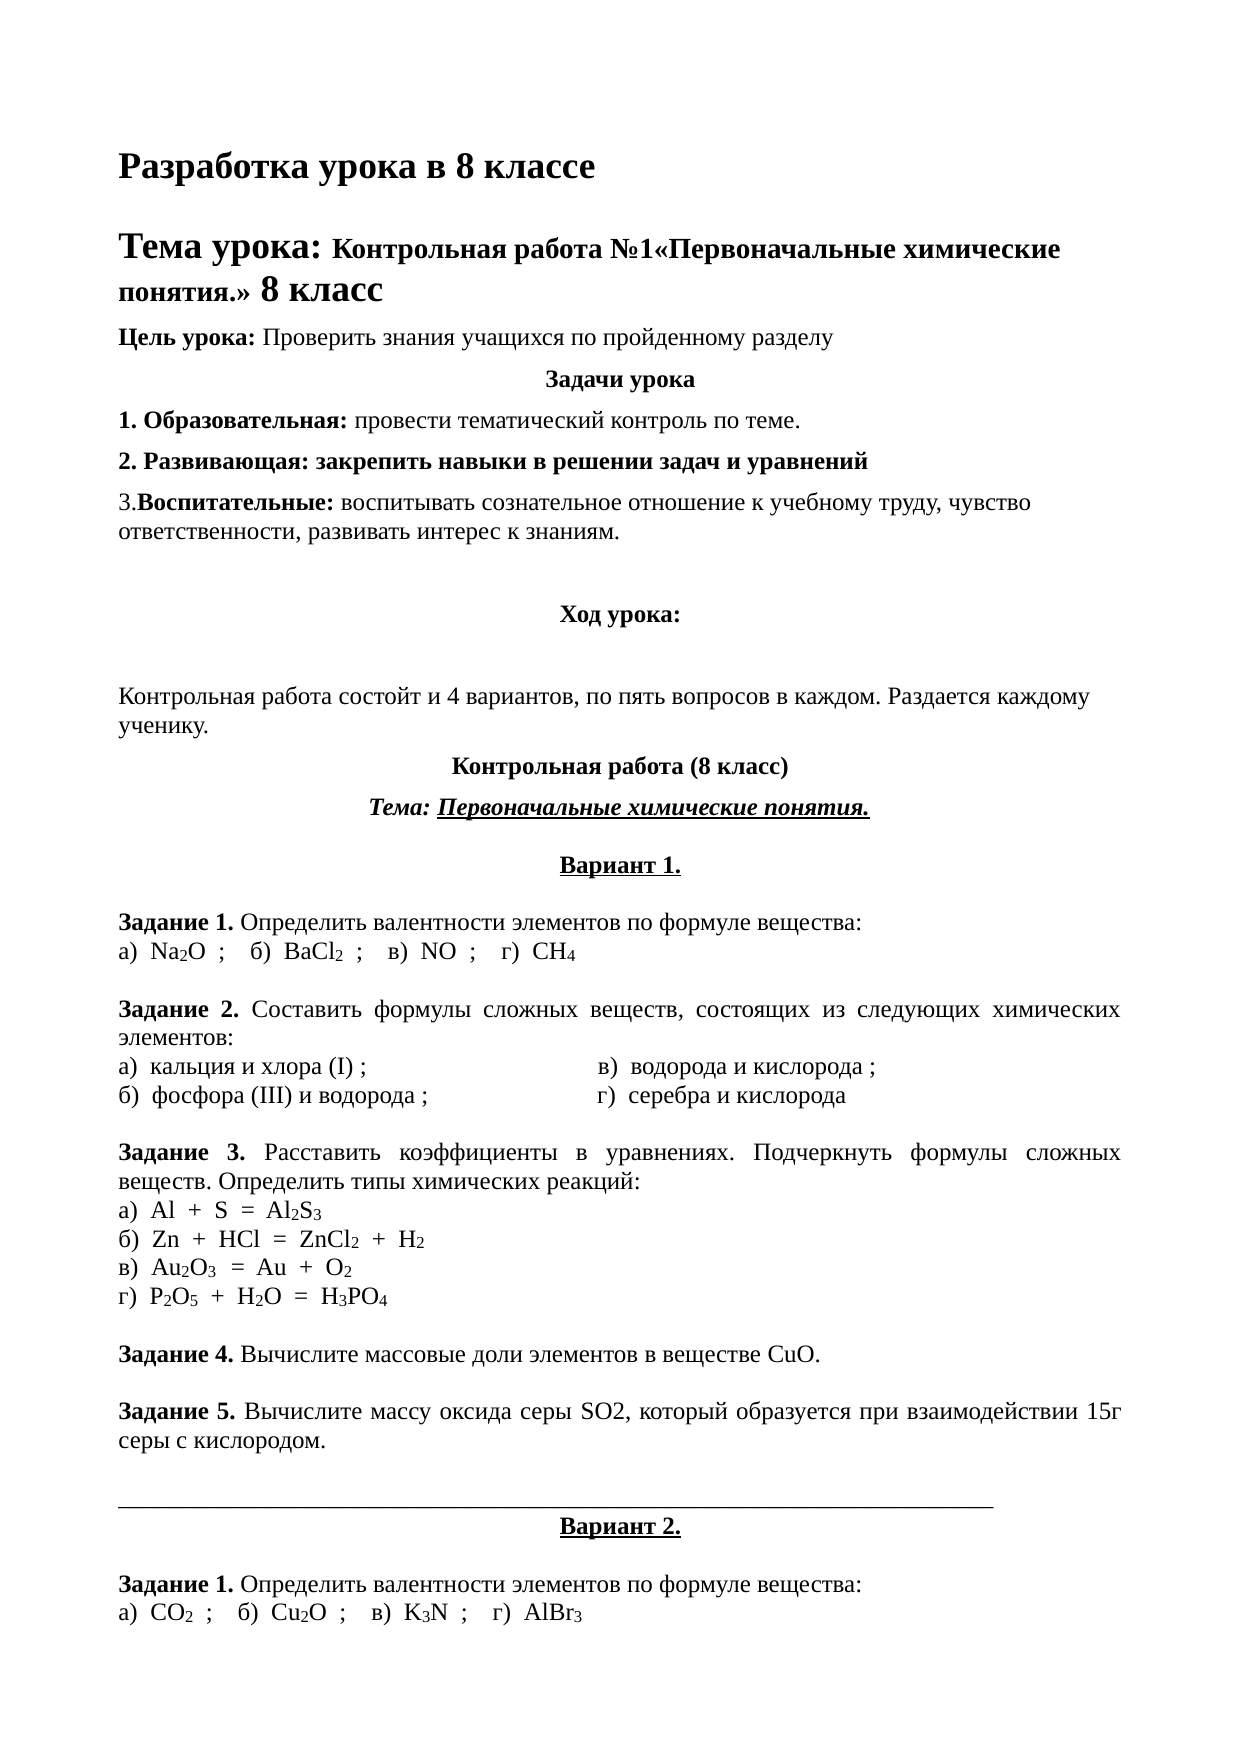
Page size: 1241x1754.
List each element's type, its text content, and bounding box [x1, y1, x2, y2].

text Тема: Первоначальные химические понятия. [118, 792, 1122, 821]
subtitle Разработка урока в 8 классе [118, 143, 1122, 186]
text Вариант 2. [118, 1511, 1122, 1540]
text б) Zn + HCl = ZnCl2 + H2 [118, 1224, 1122, 1252]
text Контрольная работа состойт и 4 вариантов, по пять вопросов в каждом. Раздается каждому ученику. [118, 681, 1122, 739]
text Контрольная работа (8 класс) [118, 751, 1122, 780]
text а) Na2O ; б) BaCl2 ; в) NO ; г) CH4 [118, 936, 1122, 965]
text Задание 3. Расставить коэффициенты в уравнениях. Подчеркнуть формулы сложных веществ. Определить типы химических реакций: [118, 1137, 1122, 1195]
text Задачи урока [118, 364, 1122, 392]
text Задание 1. Определить валентности элементов по формуле вещества: [118, 1569, 1122, 1597]
text ______________________________________________________________________ [118, 1482, 1122, 1511]
text в) Au2O3 = Au + O2 [118, 1252, 1122, 1281]
text а) CO2 ; б) Сu2O ; в) K3N ; г) AlBr3 [118, 1597, 1122, 1626]
text а) кальция и хлора (I) ; в) водорода и кислорода ; [118, 1051, 1122, 1080]
list Воспитательные: воспитывать сознательное отношение к учебному труду, чувство ответственности, развивать интерес к знаниям. [118, 487, 1122, 545]
text б) фосфора (III) и водорода ; г) серебра и кислорода [118, 1080, 1122, 1109]
text Задание 5. Вычислите массу оксида серы SO2, который образуется при взаимодействии 15г серы с кислородом. [118, 1396, 1122, 1454]
text Задание 4. Вычислите массовые доли элементов в веществе CuO. [118, 1339, 1122, 1367]
text а) Al + S = Al2S3 [118, 1195, 1122, 1224]
text 1. Образовательная: провести тематический контроль по теме. [118, 405, 1122, 434]
text Цель урока: Проверить знания учащихся по пройденному разделу [118, 322, 1122, 351]
subtitle Тема урока: Контрольная работа №1«Первоначальные химические понятия.» 8 класс [118, 224, 1122, 310]
text 2. Развивающая: закрепить навыки в решении задач и уравнений [118, 446, 1122, 475]
text Задание 1. Определить валентности элементов по формуле вещества: [118, 907, 1122, 936]
text Задание 2. Составить формулы сложных веществ, состоящих из следующих химических элементов: [118, 994, 1122, 1051]
text Ход урока: [118, 599, 1122, 627]
text Вариант 1. [118, 850, 1122, 879]
text г) P2O5 + H2O = H3PO4 [118, 1281, 1122, 1310]
